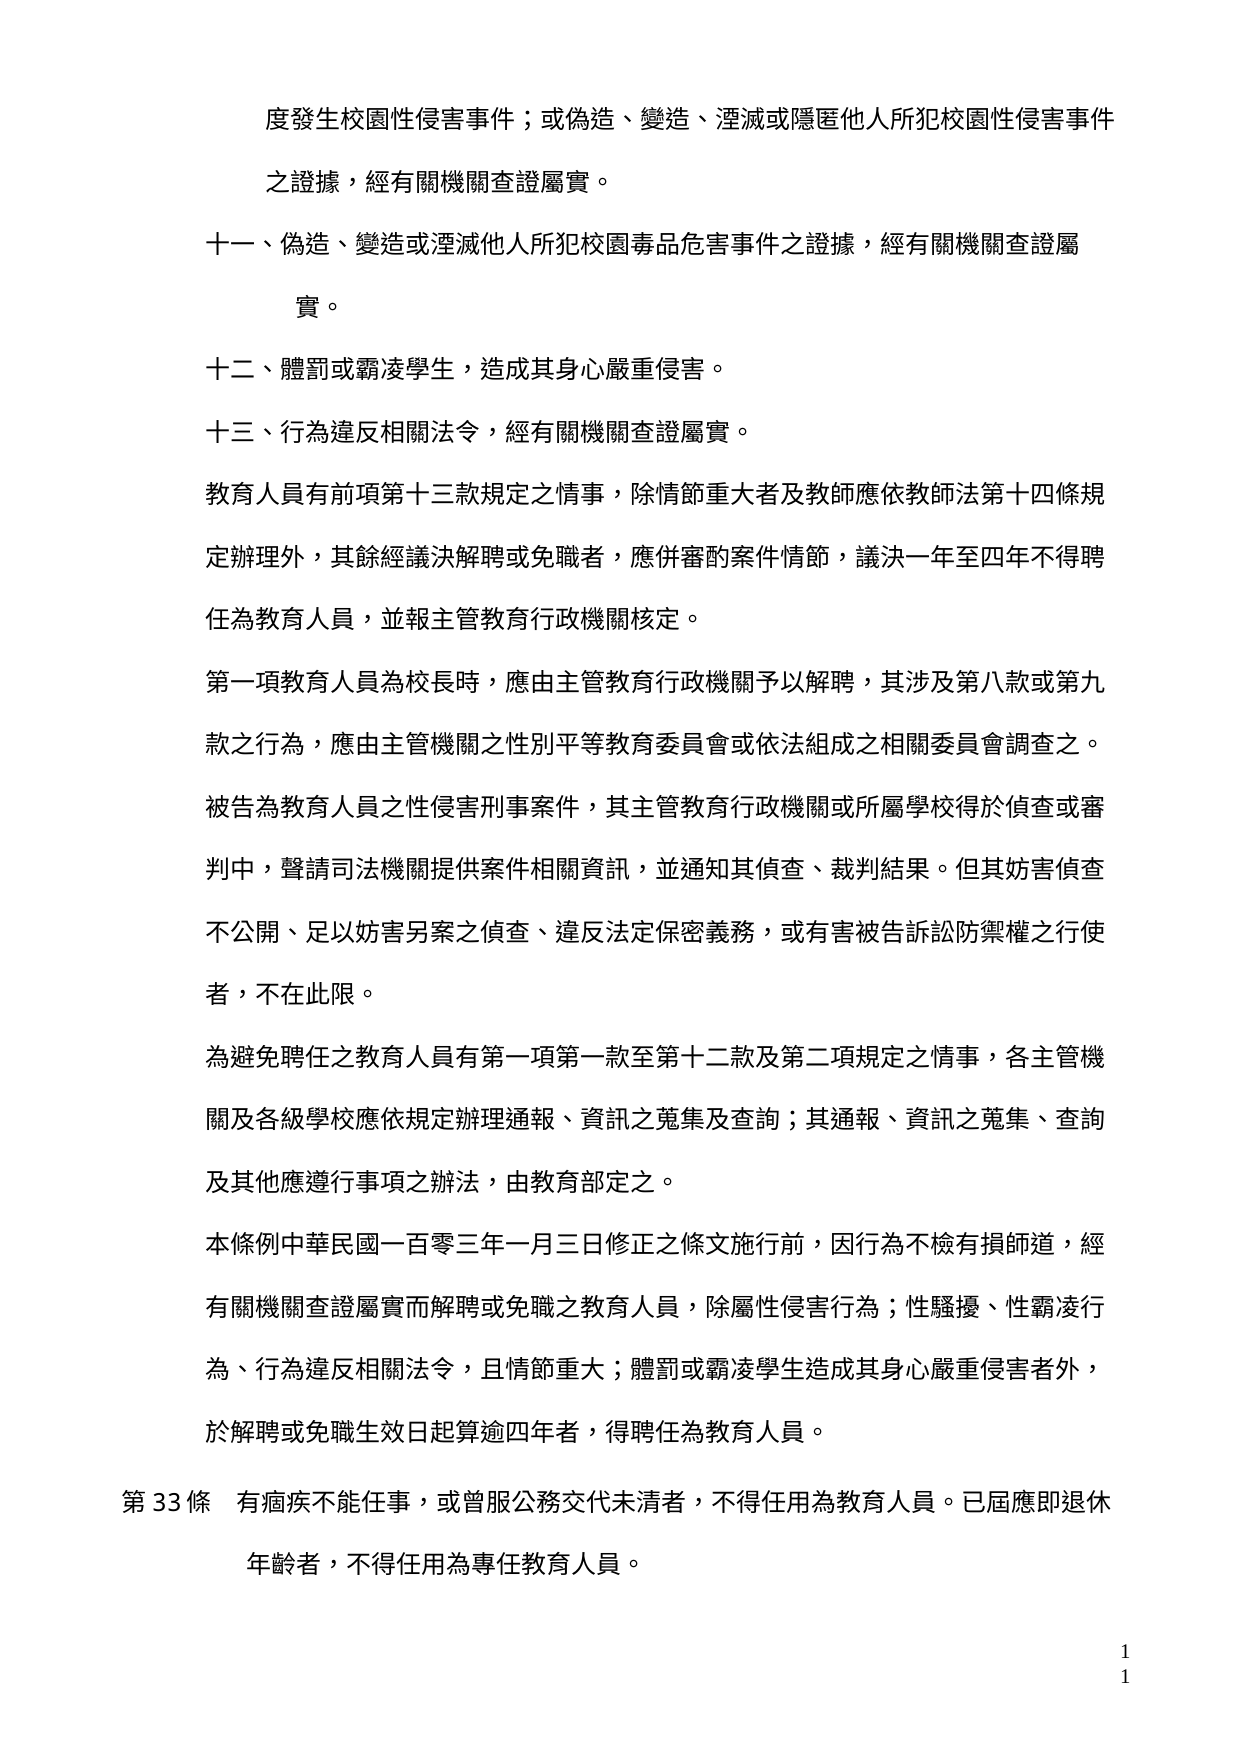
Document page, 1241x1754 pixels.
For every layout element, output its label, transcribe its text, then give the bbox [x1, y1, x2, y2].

text 第33條 有痼疾不能任事，或曾服公務交代未清者，不得任用為教育人員。已屆應即退休年齡者，不得任用為專任教育人員。 [122, 1458, 1122, 1583]
text 十一、偽造、變造或湮滅他人所犯校園毒品危害事件之證據，經有關機關查證屬 [118, 201, 1122, 263]
text 之證據，經有關機關查證屬實。 [131, 138, 1122, 201]
text 為避免聘任之教育人員有第一項第一款至第十二款及第二項規定之情事，各主管機關及各級學校應依規定辦理通報、資訊之蒐集及查詢；其通報、資訊之蒐集、查詢及其他應遵行事項之辦法，由教育部定之。 [206, 1013, 1122, 1201]
text 度發生校園性侵害事件；或偽造、變造、湮滅或隱匿他人所犯校園性侵害事件 [131, 76, 1122, 138]
text 被告為教育人員之性侵害刑事案件，其主管教育行政機關或所屬學校得於偵查或審判中，聲請司法機關提供案件相關資訊，並通知其偵查、裁判結果。但其妨害偵查不公開、足以妨害另案之偵查、違反法定保密義務，或有害被告訴訟防禦權之行使者，不在此限。 [206, 763, 1122, 1013]
text 實。 [118, 263, 1122, 326]
text 教育人員有前項第十三款規定之情事，除情節重大者及教師應依教師法第十四條規定辦理外，其餘經議決解聘或免職者，應併審酌案件情節，議決一年至四年不得聘任為教育人員，並報主管教育行政機關核定。 [206, 451, 1122, 638]
text 十二、體罰或霸凌學生，造成其身心嚴重侵害。 [118, 326, 1122, 388]
text 十三、行為違反相關法令，經有關機關查證屬實。 [118, 388, 1122, 451]
text 本條例中華民國一百零三年一月三日修正之條文施行前，因行為不檢有損師道，經有關機關查證屬實而解聘或免職之教育人員，除屬性侵害行為；性騷擾、性霸凌行為、行為違反相關法令，且情節重大；體罰或霸凌學生造成其身心嚴重侵害者外，於解聘或免職生效日起算逾四年者，得聘任為教育人員。 [206, 1201, 1122, 1451]
text 第一項教育人員為校長時，應由主管教育行政機關予以解聘，其涉及第八款或第九款之行為，應由主管機關之性別平等教育委員會或依法組成之相關委員會調查之。 [206, 638, 1122, 763]
